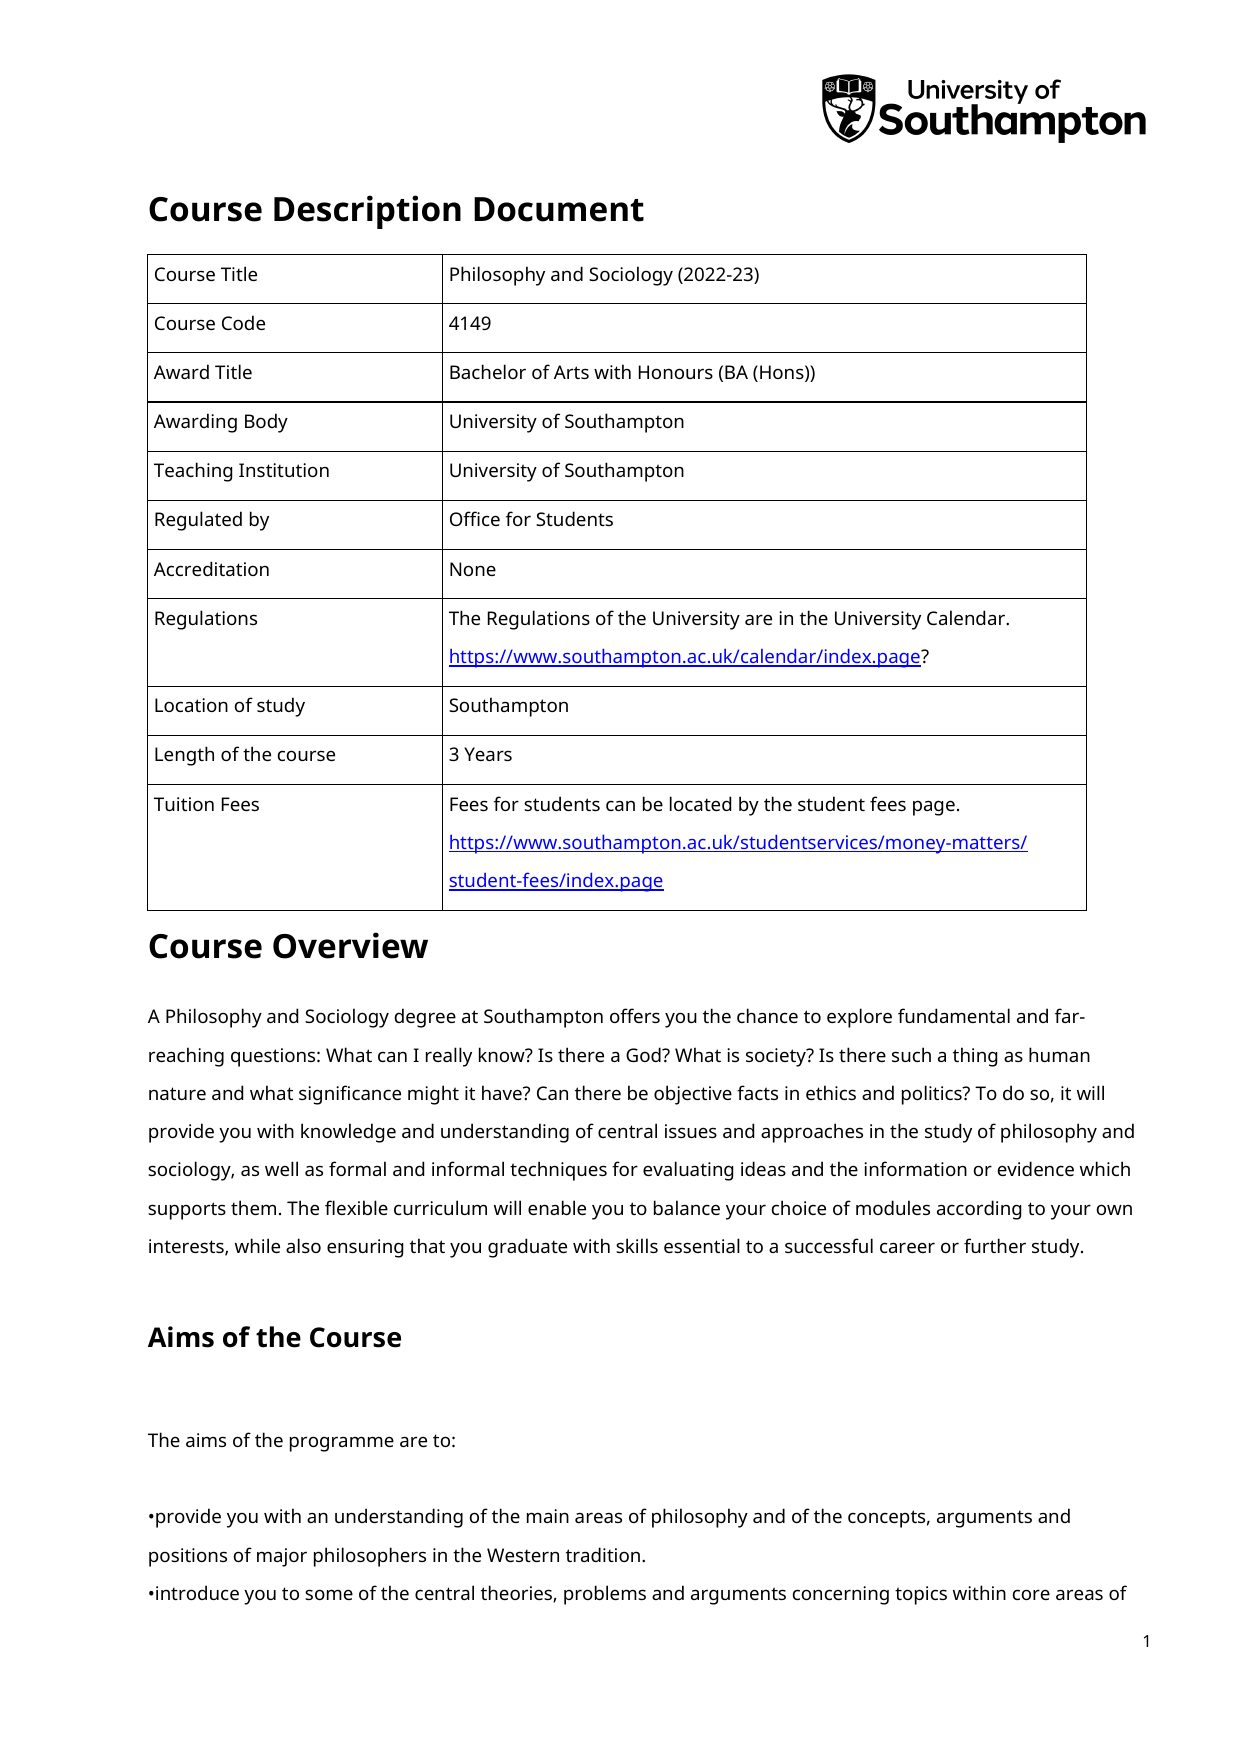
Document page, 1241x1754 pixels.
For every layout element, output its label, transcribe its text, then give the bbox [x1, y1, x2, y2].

subtitle Course Overview [148, 923, 1152, 968]
table_cell Fees for students can be located by the student fees page. https://www.southampton.ac.uk/studentservices/money-matters/student-fees/index.page [443, 785, 1086, 909]
table_cell Office for Students [443, 501, 1086, 549]
table_header Philosophy and Sociology (2022-23) [443, 255, 1086, 303]
table_cell University of Southampton [443, 452, 1086, 500]
table_cell None [443, 550, 1086, 598]
table_cell University of Southampton [443, 403, 1086, 451]
table_cell Bachelor of Arts with Honours (BA (Hons)) [443, 353, 1086, 401]
table_cell Length of the course [148, 736, 442, 784]
table_cell Southampton [443, 687, 1086, 735]
text A Philosophy and Sociology degree at Southampton offers you the chance to explore fundamental and far-reaching questions: What can I really know? Is there a God? What is society? Is there such a thing as human nature and what significance might it have? Can there be objective facts in ethics and politics? To do so, it will provide you with knowledge and understanding of central issues and approaches in the study of philosophy and sociology, as well as formal and informal techniques for evaluating ideas and the information or evidence which supports them. The flexible curriculum will enable you to balance your choice of modules according to your own interests, while also ensuring that you graduate with skills essential to a successful career or further study. [148, 1004, 1145, 1258]
table_cell The Regulations of the University are in the University Calendar. https://www.southampton.ac.uk/calendar/index.page? [443, 599, 1086, 686]
table_cell Awarding Body [148, 403, 442, 451]
subtitle Course Description Document [148, 186, 1152, 231]
table_cell Accreditation [148, 550, 442, 598]
table_cell 4149 [443, 304, 1086, 352]
table_cell Teaching Institution [148, 452, 442, 500]
text The aims of the programme are to: •provide you with an understanding of the main areas of philosophy and of the concepts, arguments and positions of major philosophers in the Western tradition. •introduce you to some of the central theories, problems and arguments concerning topics within core areas of [148, 1427, 1152, 1606]
table_cell Award Title [148, 353, 442, 401]
subtitle Aims of the Course [148, 1318, 1152, 1355]
table_cell Regulated by [148, 501, 442, 549]
table_cell Location of study [148, 687, 442, 735]
table_cell Regulations [148, 599, 442, 686]
table_cell 3 Years [443, 736, 1086, 784]
table_cell Tuition Fees [148, 785, 442, 909]
table_header Course Title [148, 255, 442, 303]
table_cell Course Code [148, 304, 442, 352]
